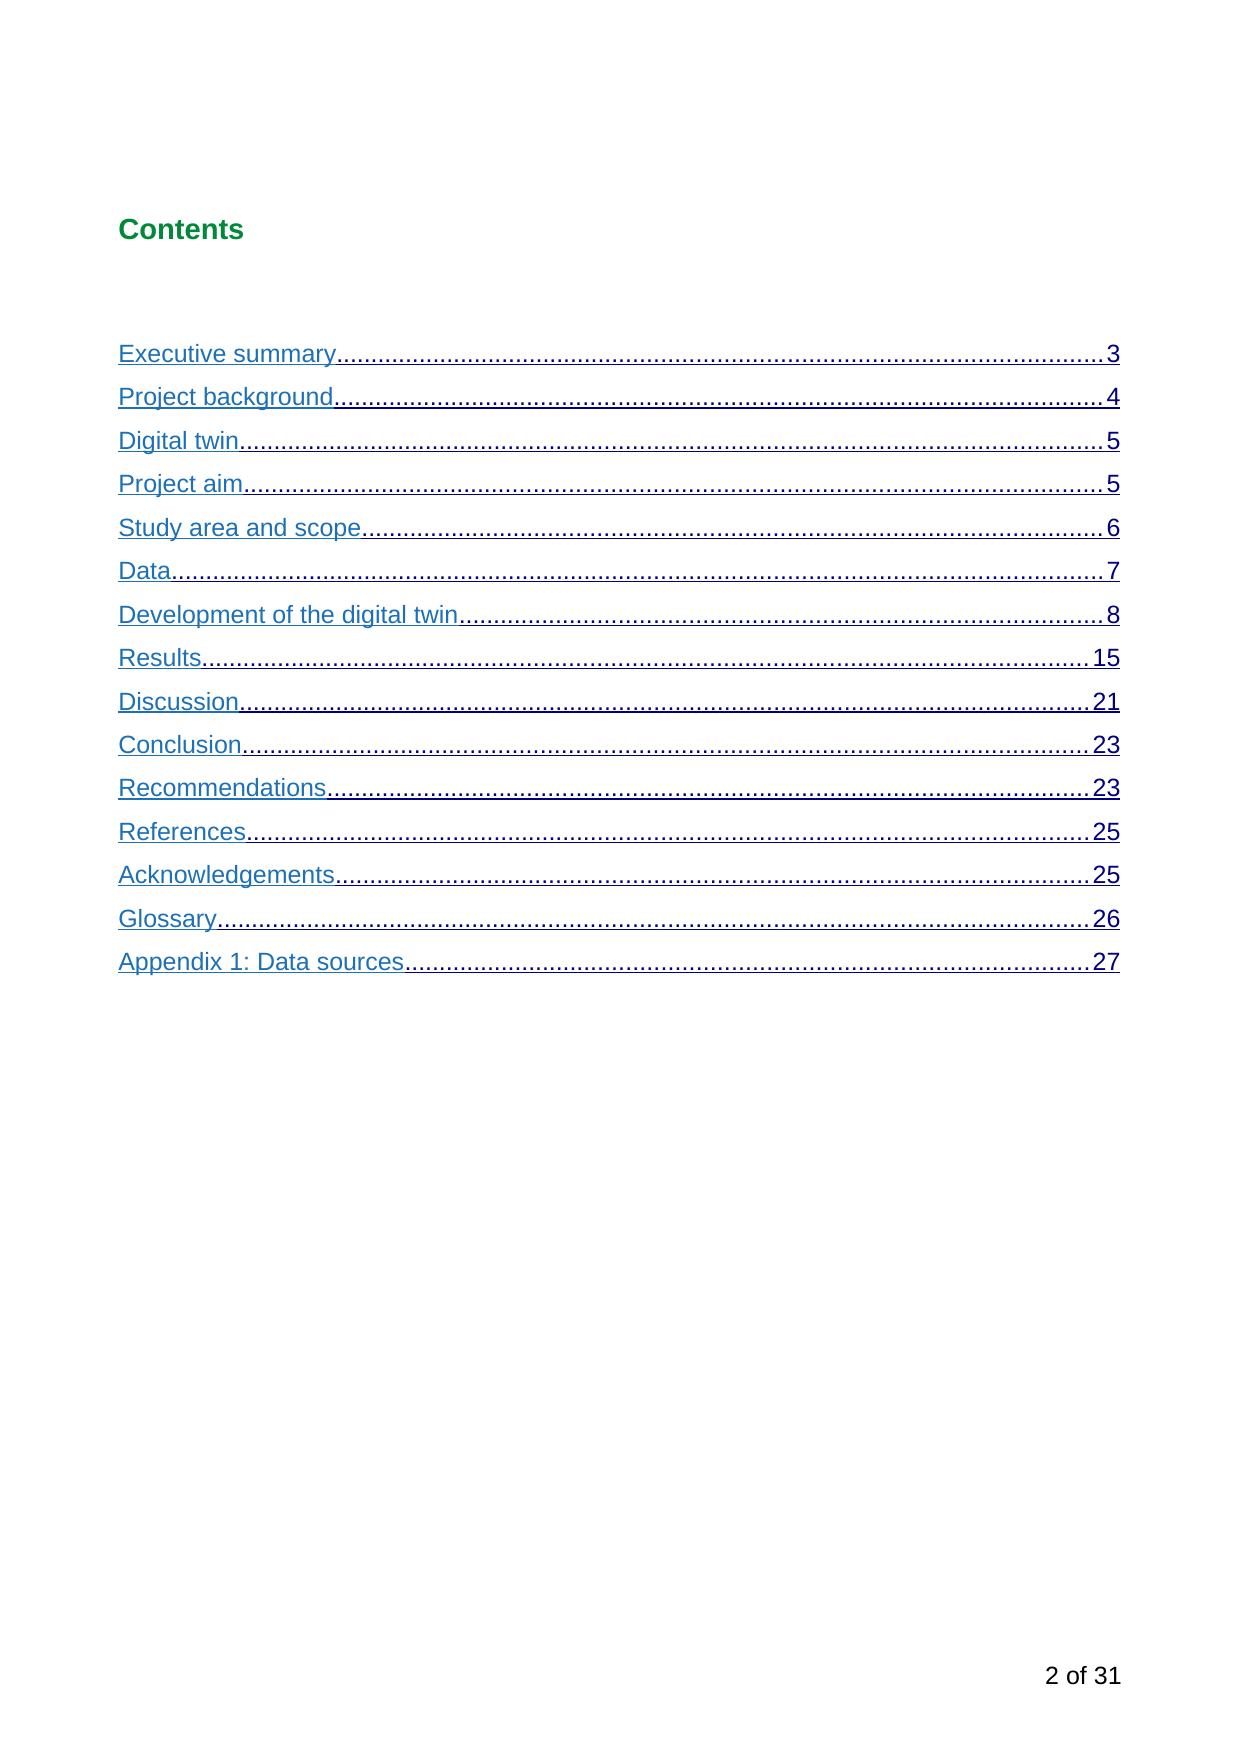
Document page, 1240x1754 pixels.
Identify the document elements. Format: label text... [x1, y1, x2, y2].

text Study area and scope 6 [118, 513, 1121, 541]
text Digital twin 5 [118, 426, 1121, 454]
text Conclusion 23 [118, 730, 1121, 759]
text Executive summary 3 [118, 339, 1121, 368]
text Results 15 [118, 643, 1121, 672]
text References 25 [118, 817, 1121, 846]
text Acknowledgements 25 [118, 860, 1121, 889]
text Discussion 21 [118, 686, 1121, 715]
text Recommendations 23 [118, 773, 1121, 802]
text Appendix 1: Data sources 27 [118, 947, 1121, 976]
text Project background 4 [118, 382, 1121, 411]
text Contents [118, 212, 1121, 245]
text Glossary 26 [118, 904, 1121, 932]
text Development of the digital twin 8 [118, 599, 1121, 628]
text Project aim 5 [118, 469, 1121, 498]
text Data 7 [118, 556, 1121, 585]
